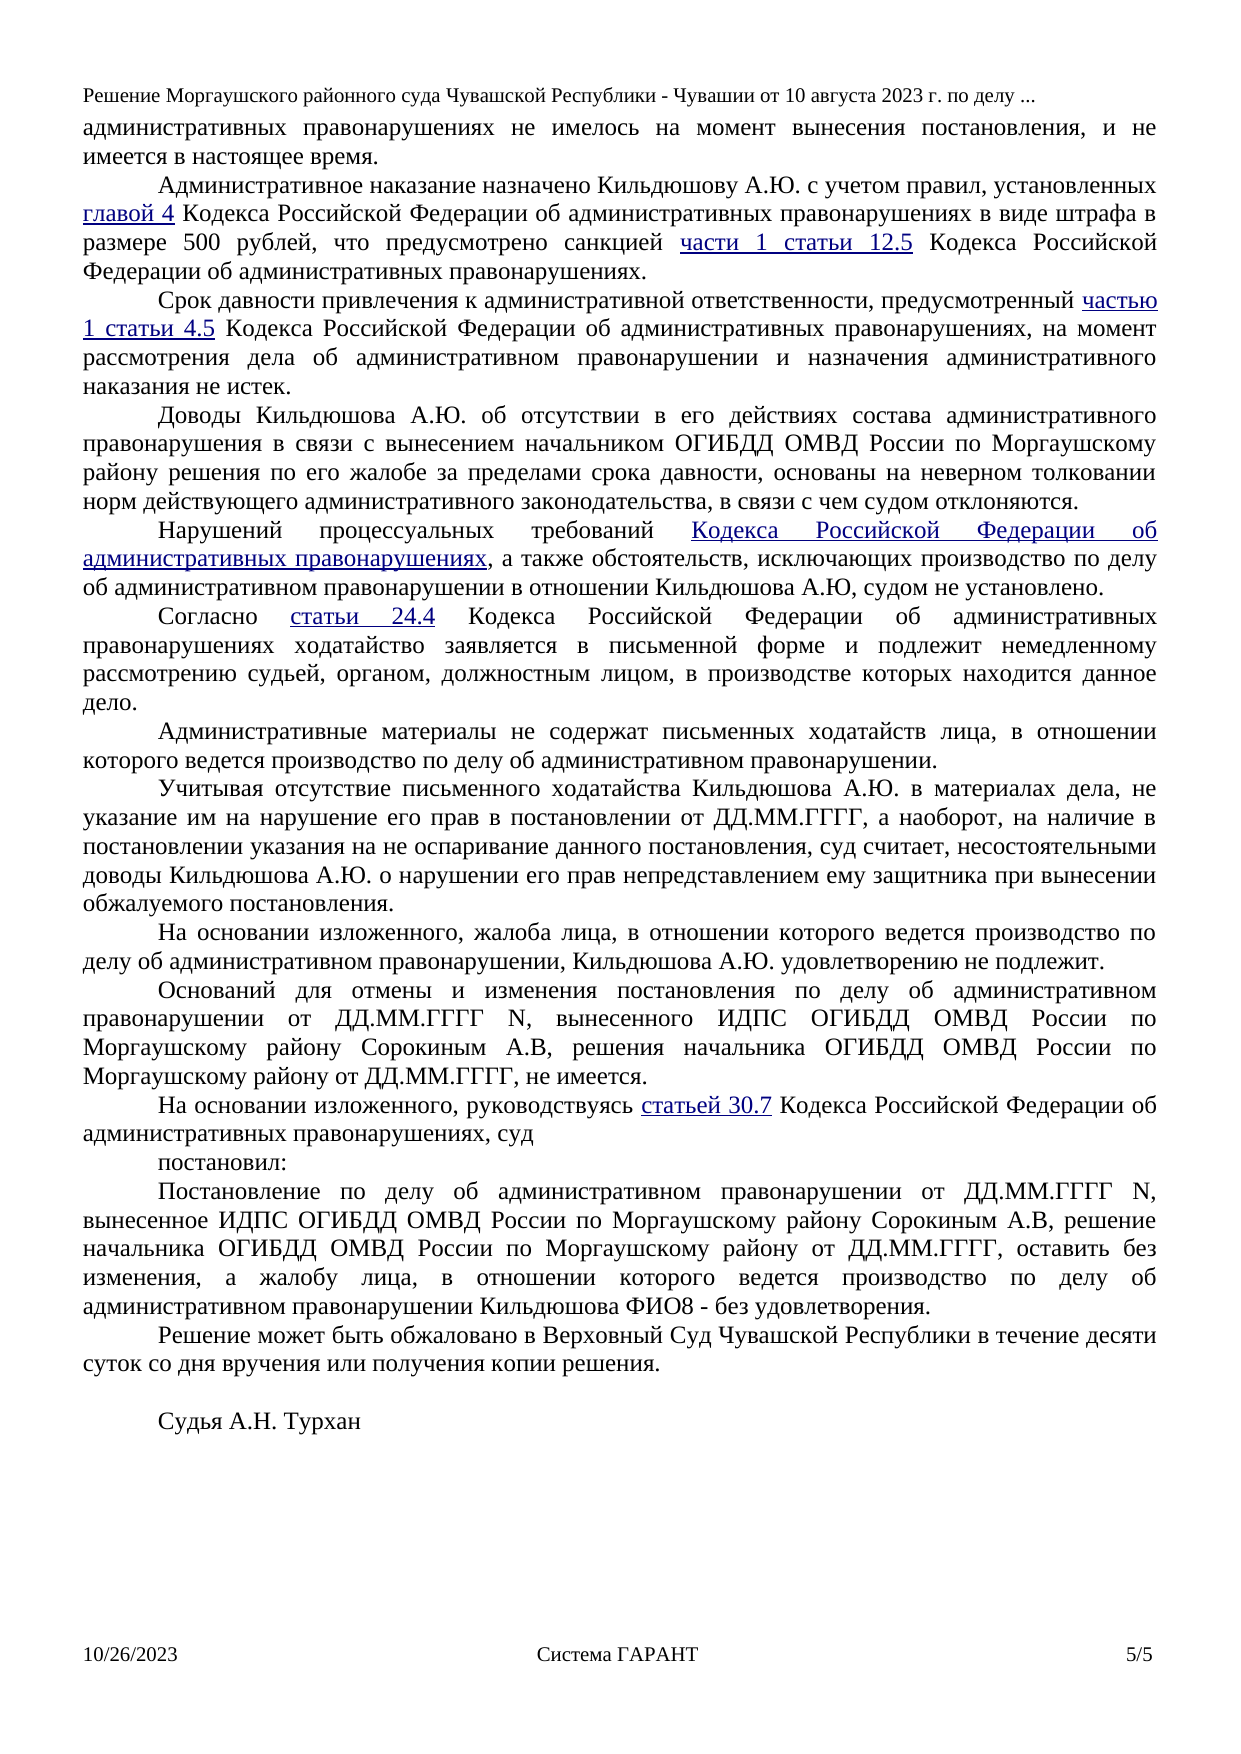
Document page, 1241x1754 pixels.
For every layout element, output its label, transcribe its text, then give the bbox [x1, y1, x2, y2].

text Нарушений процессуальных требований Кодекса Российской Федерации об административных правонарушениях, а также обстоятельств, исключающих производство по делу об административном правонарушении в отношении Кильдюшова А.Ю, судом не установлено. [83, 515, 1157, 601]
text Административные материалы не содержат письменных ходатайств лица, в отношении которого ведется производство по делу об административном правонарушении. [83, 716, 1157, 773]
text Оснований для отмены и изменения постановления по делу об административном правонарушении от ДД.ММ.ГГГГ N, вынесенного ИДПС ОГИБДД ОМВД России по Моргаушскому району Сорокиным А.В, решения начальника ОГИБДД ОМВД России по Моргаушскому району от ДД.ММ.ГГГГ, не имеется. [83, 975, 1157, 1090]
text постановил: [83, 1147, 1157, 1176]
text Доводы Кильдюшова А.Ю. об отсутствии в его действиях состава административного правонарушения в связи с вынесением начальником ОГИБДД ОМВД России по Моргаушскому району решения по его жалобе за пределами срока давности, основаны на неверном толковании норм действующего административного законодательства, в связи с чем судом отклоняются. [83, 400, 1157, 515]
text административных правонарушениях не имелось на момент вынесения постановления, и не имеется в настоящее время. [83, 112, 1157, 170]
text Решение может быть обжаловано в Верховный Суд Чувашской Республики в течение десяти суток со дня вручения или получения копии решения. [83, 1320, 1157, 1377]
text Постановление по делу об административном правонарушении от ДД.ММ.ГГГГ N, вынесенное ИДПС ОГИБДД ОМВД России по Моргаушскому району Сорокиным А.В, решение начальника ОГИБДД ОМВД России по Моргаушскому району от ДД.ММ.ГГГГ, оставить без изменения, а жалобу лица, в отношении которого ведется производство по делу об административном правонарушении Кильдюшова ФИО8 - без удовлетворения. [83, 1176, 1157, 1320]
text На основании изложенного, жалоба лица, в отношении которого ведется производство по делу об административном правонарушении, Кильдюшова А.Ю. удовлетворению не подлежит. [83, 917, 1157, 975]
text Согласно статьи 24.4 Кодекса Российской Федерации об административных правонарушениях ходатайство заявляется в письменной форме и подлежит немедленному рассмотрению судьей, органом, должностным лицом, в производстве которых находится данное дело. [83, 601, 1157, 716]
text Учитывая отсутствие письменного ходатайства Кильдюшова А.Ю. в материалах дела, не указание им на нарушение его прав в постановлении от ДД.ММ.ГГГГ, а наоборот, на наличие в постановлении указания на не оспаривание данного постановления, суд считает, несостоятельными доводы Кильдюшова А.Ю. о нарушении его прав непредставлением ему защитника при вынесении обжалуемого постановления. [83, 773, 1157, 917]
text На основании изложенного, руководствуясь статьей 30.7 Кодекса Российской Федерации об административных правонарушениях, суд [83, 1090, 1157, 1147]
text Административное наказание назначено Кильдюшову А.Ю. с учетом правил, установленных главой 4 Кодекса Российской Федерации об административных правонарушениях в виде штрафа в размере 500 рублей, что предусмотрено санкцией части 1 статьи 12.5 Кодекса Российской Федерации об административных правонарушениях. [83, 170, 1157, 285]
text Судья А.Н. Турхан [83, 1406, 1157, 1435]
text Срок давности привлечения к административной ответственности, предусмотренный частью 1 статьи 4.5 Кодекса Российской Федерации об административных правонарушениях, на момент рассмотрения дела об административном правонарушении и назначения административного наказания не истек. [83, 285, 1157, 400]
